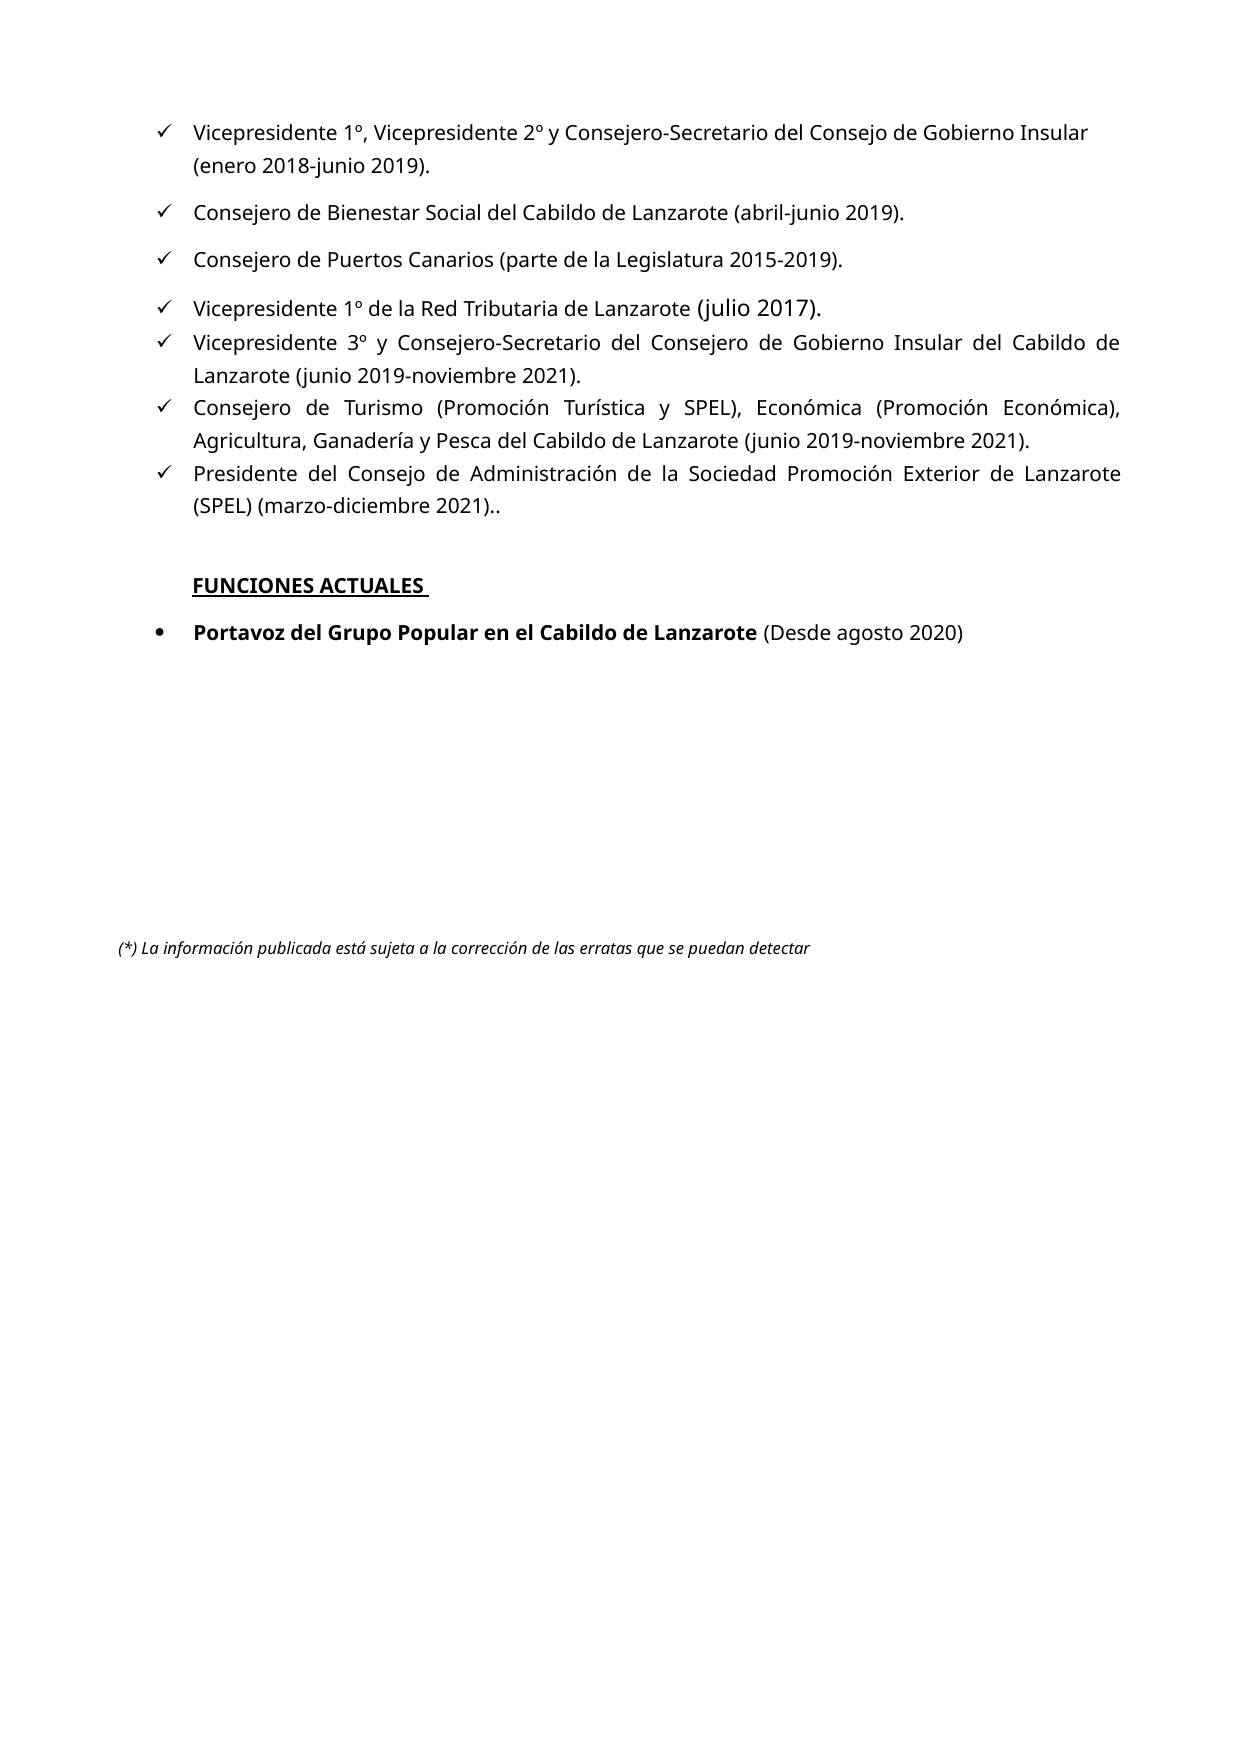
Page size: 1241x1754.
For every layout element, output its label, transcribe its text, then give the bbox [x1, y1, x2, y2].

list Consejero de Bienestar Social del Cabildo de Lanzarote (abril-junio 2019). [156, 198, 1122, 226]
list Consejero de Puertos Canarios (parte de la Legislatura 2015-2019). [156, 245, 1122, 273]
list Vicepresidente 1º de la Red Tributaria de Lanzarote (julio 2017). [156, 292, 1122, 323]
list Vicepresidente 1º, Vicepresidente 2º y Consejero-Secretario del Consejo de Gobierno Insular (enero 2018-junio 2019). [156, 118, 1122, 179]
list Presidente del Consejo de Administración de la Sociedad Promoción Exterior de Lanzarote (SPEL) (marzo-diciembre 2021).. [156, 459, 1122, 520]
list Vicepresidente 3º y Consejero-Secretario del Consejero de Gobierno Insular del Cabildo de Lanzarote (junio 2019-noviembre 2021). [156, 328, 1122, 389]
text (*) La información publicada está sujeta a la corrección de las erratas que se puedan detectar [118, 936, 1122, 959]
list Consejero de Turismo (Promoción Turística y SPEL), Económica (Promoción Económica), Agricultura, Ganadería y Pesca del Cabildo de Lanzarote (junio 2019-noviembre 2021). [156, 393, 1122, 454]
list Portavoz del Grupo Popular en el Cabildo de Lanzarote (Desde agosto 2020) [156, 618, 1122, 647]
text FUNCIONES ACTUALES [118, 571, 1122, 599]
